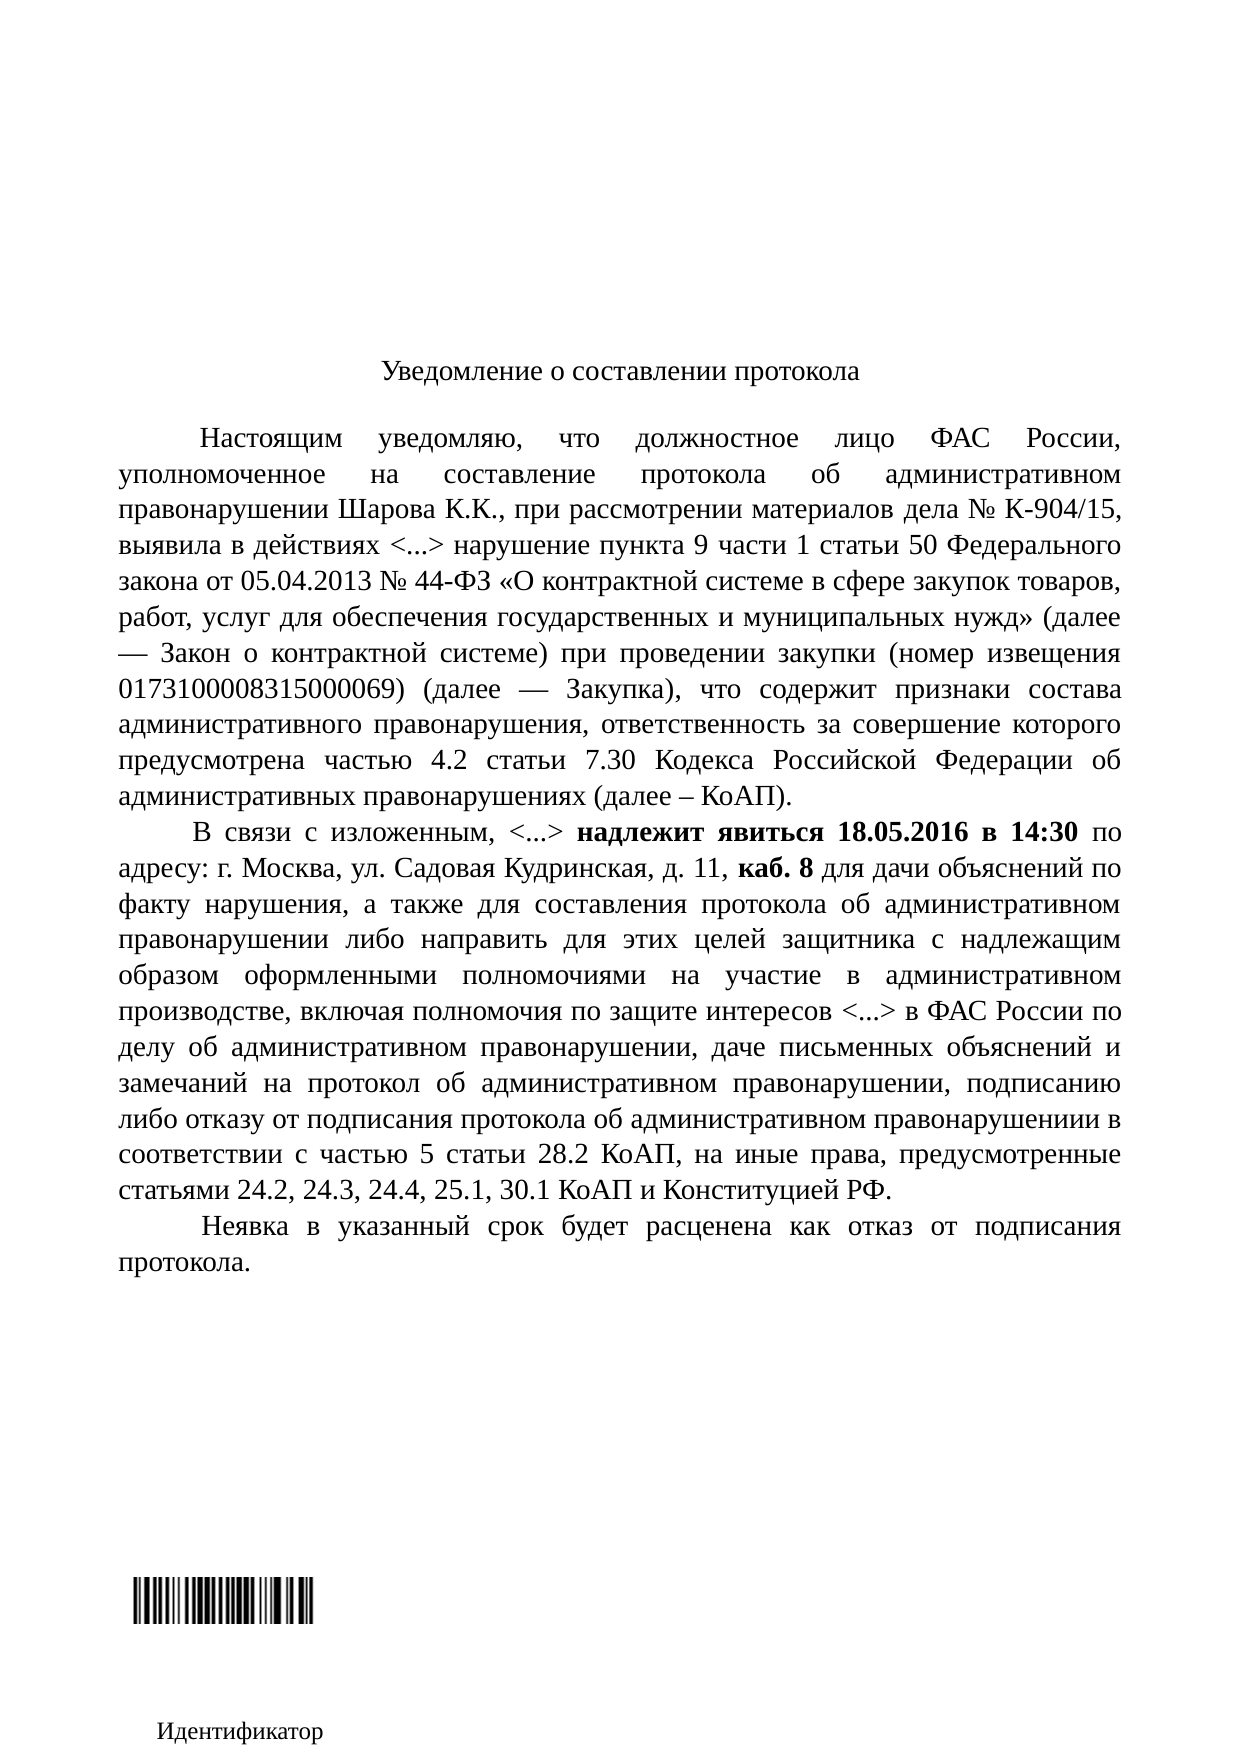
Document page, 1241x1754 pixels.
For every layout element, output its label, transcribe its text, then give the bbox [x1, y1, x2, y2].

text В связи с изложенным, <...> надлежит явиться 18.05.2016 в 14:30 по адресу: г. Москва, ул. Садовая Кудринская, д. 11, каб. 8 для дачи объяснений по факту нарушения, а также для составления протокола об административном правонарушении либо направить для этих целей защитника с надлежащим образом оформленными полномочиями на участие в административном производстве, включая полномочия по защите интересов <...> в ФАС России по делу об административном правонарушении, даче письменных объяснений и замечаний на протокол об административном правонарушении, подписанию либо отказу от подписания протокола об административном правонарушениии в соответствии с частью 5 статьи 28.2 КоАП, на иные права, предусмотренные статьями 24.2, 24.3, 24.4, 25.1, 30.1 КоАП и Конституцией РФ. [118, 814, 1122, 1206]
picture [118, 1577, 331, 1624]
text Настоящим уведомляю, что должностное лицо ФАС России, уполномоченное на составление протокола об административном правонарушении Шарова К.К., при рассмотрении материалов дела № К-904/15, выявила в действиях <...> нарушение пункта 9 части 1 статьи 50 Федерального закона от 05.04.2013 № 44-ФЗ «О контрактной системе в сфере закупок товаров, работ, услуг для обеспечения государственных и муниципальных нужд» (далее — Закон о контрактной системе) при проведении закупки (номер извещения 0173100008315000069) (далее — Закупка), что содержит признаки состава административного правонарушения, ответственность за совершение которого предусмотрена частью 4.2 статьи 7.30 Кодекса Российской Федерации об административных правонарушениях (далее – КоАП). [118, 420, 1122, 812]
text Уведомление о составлении протокола [118, 353, 1122, 386]
text Неявка в указанный срок будет расценена как отказ от подписания протокола. [118, 1208, 1122, 1278]
